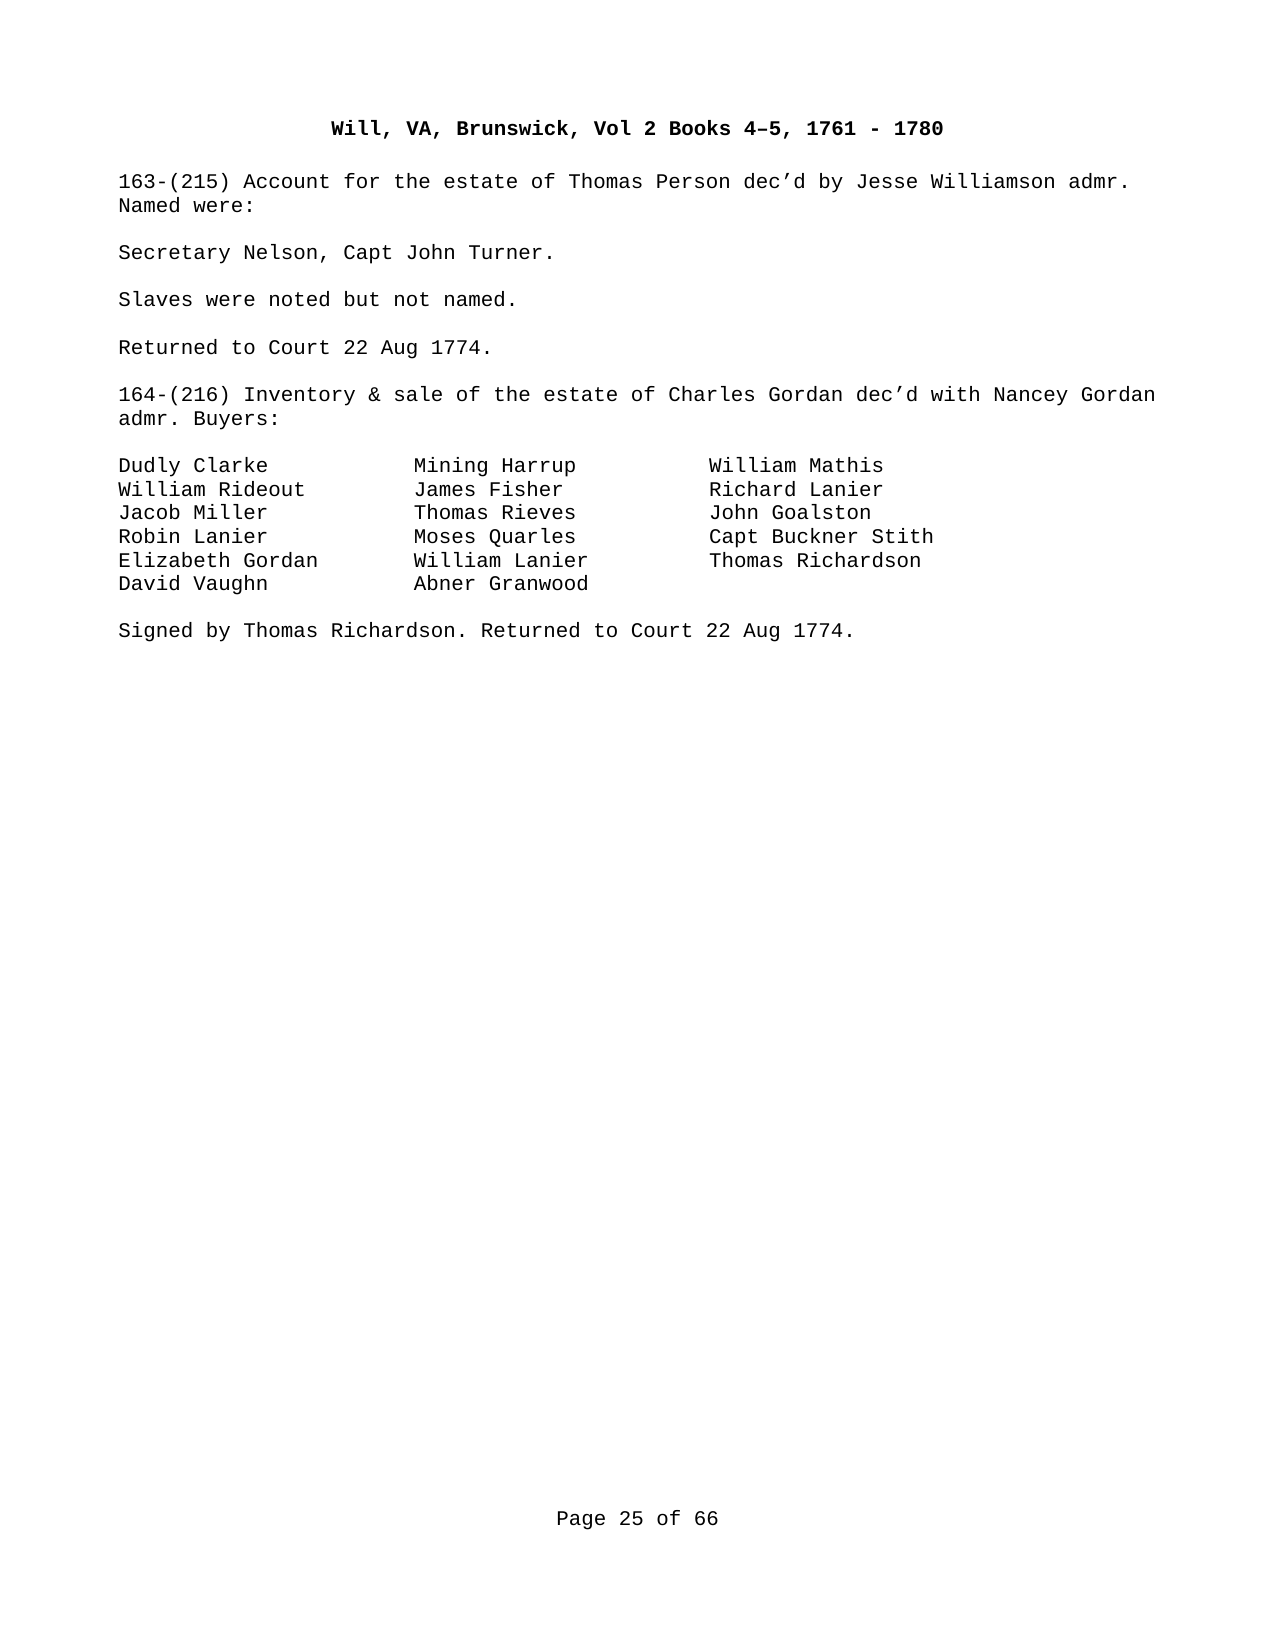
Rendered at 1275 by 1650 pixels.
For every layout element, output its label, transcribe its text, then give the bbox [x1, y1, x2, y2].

text Returned to Court 22 Aug 1774. [118, 337, 1157, 360]
text Slaves were noted but not named. [118, 289, 1157, 313]
text 164-(216) Inventory & sale of the estate of Charles Gordan dec’d with Nancey Gordan admr. Buyers: [118, 384, 1157, 431]
text William Rideout James Fisher Richard Lanier [118, 479, 1157, 502]
text Elizabeth Gordan William Lanier Thomas Richardson [118, 549, 1157, 573]
text Jacob Miller Thomas Rieves John Goalston [118, 502, 1157, 526]
text Dudly Clarke Mining Harrup William Mathis [118, 455, 1157, 479]
text Secretary Nelson, Capt John Turner. [118, 242, 1157, 266]
text Robin Lanier Moses Quarles Capt Buckner Stith [118, 526, 1157, 549]
text David Vaughn Abner Granwood [118, 573, 1157, 597]
text 163-(215) Account for the estate of Thomas Person dec’d by Jesse Williamson admr. Named were: [118, 171, 1157, 218]
text Signed by Thomas Richardson. Returned to Court 22 Aug 1774. [118, 621, 1157, 644]
